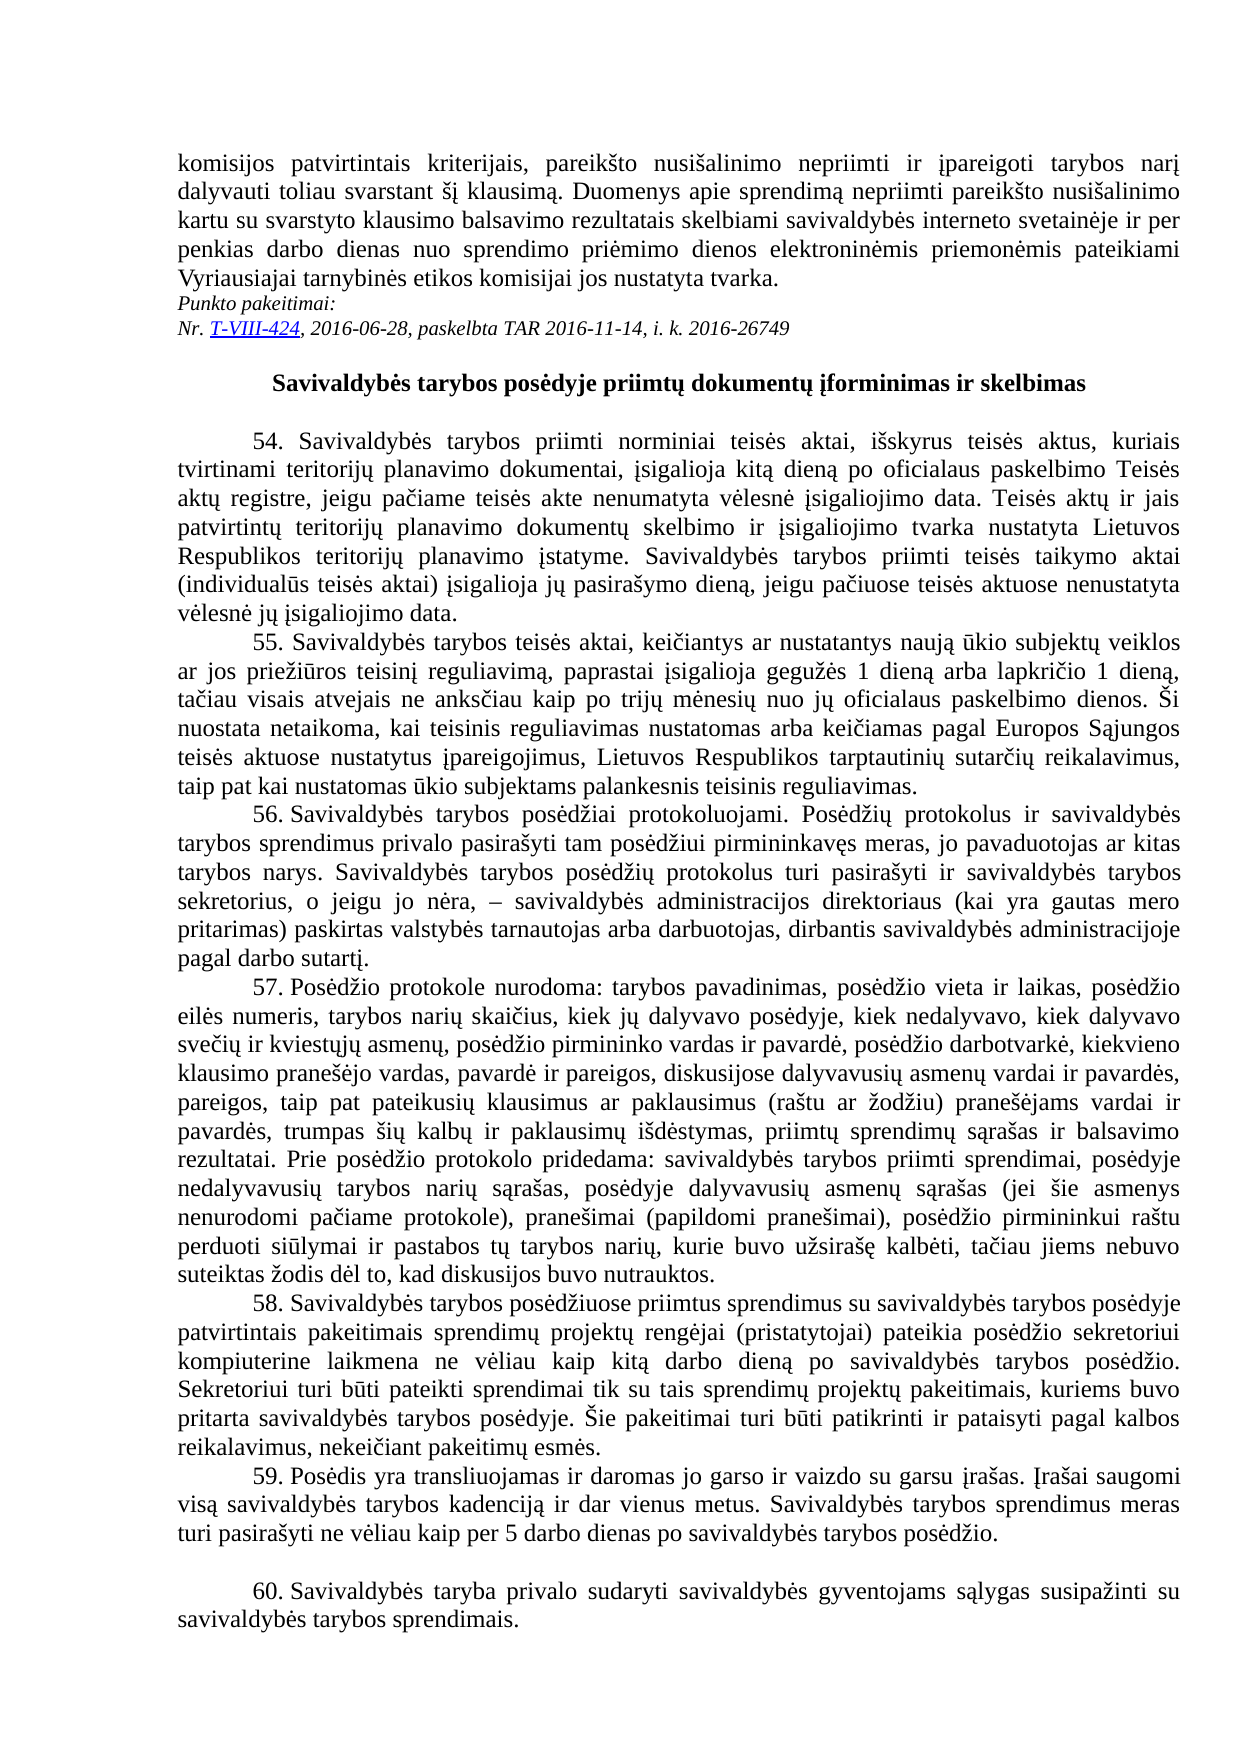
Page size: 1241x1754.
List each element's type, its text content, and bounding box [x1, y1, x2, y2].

text 54. Savivaldybės tarybos priimti norminiai teisės aktai, išskyrus teisės aktus, kuriais tvirtinami teritorijų planavimo dokumentai, įsigalioja kitą dieną po oficialaus paskelbimo Teisės aktų registre, jeigu pačiame teisės akte nenumatyta vėlesnė įsigaliojimo data. Teisės aktų ir jais patvirtintų teritorijų planavimo dokumentų skelbimo ir įsigaliojimo tvarka nustatyta Lietuvos Respublikos teritorijų planavimo įstatyme. Savivaldybės tarybos priimti teisės taikymo aktai (individualūs teisės aktai) įsigalioja jų pasirašymo dieną, jeigu pačiuose teisės aktuose nenustatyta vėlesnė jų įsigaliojimo data. [177, 426, 1181, 627]
text 56. Savivaldybės tarybos posėdžiai protokoluojami. Posėdžių protokolus ir savivaldybės tarybos sprendimus privalo pasirašyti tam posėdžiui pirmininkavęs meras, jo pavaduotojas ar kitas tarybos narys. Savivaldybės tarybos posėdžių protokolus turi pasirašyti ir savivaldybės tarybos sekretorius, o jeigu jo nėra, – savivaldybės administracijos direktoriaus (kai yra gautas mero pritarimas) paskirtas valstybės tarnautojas arba darbuotojas, dirbantis savivaldybės administracijoje pagal darbo sutartį. [177, 799, 1181, 972]
text 55. Savivaldybės tarybos teisės aktai, keičiantys ar nustatantys naują ūkio subjektų veiklos ar jos priežiūros teisinį reguliavimą, paprastai įsigalioja gegužės 1 dieną arba lapkričio 1 dieną, tačiau visais atvejais ne anksčiau kaip po trijų mėnesių nuo jų oficialaus paskelbimo dienos. Ši nuostata netaikoma, kai teisinis reguliavimas nustatomas arba keičiamas pagal Europos Sąjungos teisės aktuose nustatytus įpareigojimus, Lietuvos Respublikos tarptautinių sutarčių reikalavimus, taip pat kai nustatomas ūkio subjektams palankesnis teisinis reguliavimas. [177, 627, 1181, 799]
text 59. Posėdis yra transliuojamas ir daromas jo garso ir vaizdo su garsu įrašas. Įrašai saugomi visą savivaldybės tarybos kadenciją ir dar vienus metus. Savivaldybės tarybos sprendimus meras turi pasirašyti ne vėliau kaip per 5 darbo dienas po savivaldybės tarybos posėdžio. [177, 1461, 1181, 1547]
text Punkto pakeitimai: [177, 291, 1181, 315]
text 58. Savivaldybės tarybos posėdžiuose priimtus sprendimus su savivaldybės tarybos posėdyje patvirtintais pakeitimais sprendimų projektų rengėjai (pristatytojai) pateikia posėdžio sekretoriui kompiuterine laikmena ne vėliau kaip kitą darbo dieną po savivaldybės tarybos posėdžio. Sekretoriui turi būti pateikti sprendimai tik su tais sprendimų projektų pakeitimais, kuriems buvo pritarta savivaldybės tarybos posėdyje. Šie pakeitimai turi būti patikrinti ir pataisyti pagal kalbos reikalavimus, nekeičiant pakeitimų esmės. [177, 1288, 1181, 1461]
text 57. Posėdžio protokole nurodoma: tarybos pavadinimas, posėdžio vieta ir laikas, posėdžio eilės numeris, tarybos narių skaičius, kiek jų dalyvavo posėdyje, kiek nedalyvavo, kiek dalyvavo svečių ir kviestųjų asmenų, posėdžio pirmininko vardas ir pavardė, posėdžio darbotvarkė, kiekvieno klausimo pranešėjo vardas, pavardė ir pareigos, diskusijose dalyvavusių asmenų vardai ir pavardės, pareigos, taip pat pateikusių klausimus ar paklausimus (raštu ar žodžiu) pranešėjams vardai ir pavardės, trumpas šių kalbų ir paklausimų išdėstymas, priimtų sprendimų sąrašas ir balsavimo rezultatai. Prie posėdžio protokolo pridedama: savivaldybės tarybos priimti sprendimai, posėdyje nedalyvavusių tarybos narių sąrašas, posėdyje dalyvavusių asmenų sąrašas (jei šie asmenys nenurodomi pačiame protokole), pranešimai (papildomi pranešimai), posėdžio pirmininkui raštu perduoti siūlymai ir pastabos tų tarybos narių, kurie buvo užsirašę kalbėti, tačiau jiems nebuvo suteiktas žodis dėl to, kad diskusijos buvo nutrauktos. [177, 972, 1181, 1288]
text 60. Savivaldybės taryba privalo sudaryti savivaldybės gyventojams sąlygas susipažinti su savivaldybės tarybos sprendimais. [177, 1576, 1181, 1633]
text komisijos patvirtintais kriterijais, pareikšto nusišalinimo nepriimti ir įpareigoti tarybos narį dalyvauti toliau svarstant šį klausimą. Duomenys apie sprendimą nepriimti pareikšto nusišalinimo kartu su svarstyto klausimo balsavimo rezultatais skelbiami savivaldybės interneto svetainėje ir per penkias darbo dienas nuo sprendimo priėmimo dienos elektroninėmis priemonėmis pateikiami Vyriausiajai tarnybinės etikos komisijai jos nustatyta tvarka. [177, 148, 1181, 291]
text Savivaldybės tarybos posėdyje priimtų dokumentų įforminimas ir skelbimas [177, 368, 1181, 397]
text Nr. T-VIII-424, 2016-06-28, paskelbta TAR 2016-11-14, i. k. 2016-26749 [177, 315, 1181, 339]
